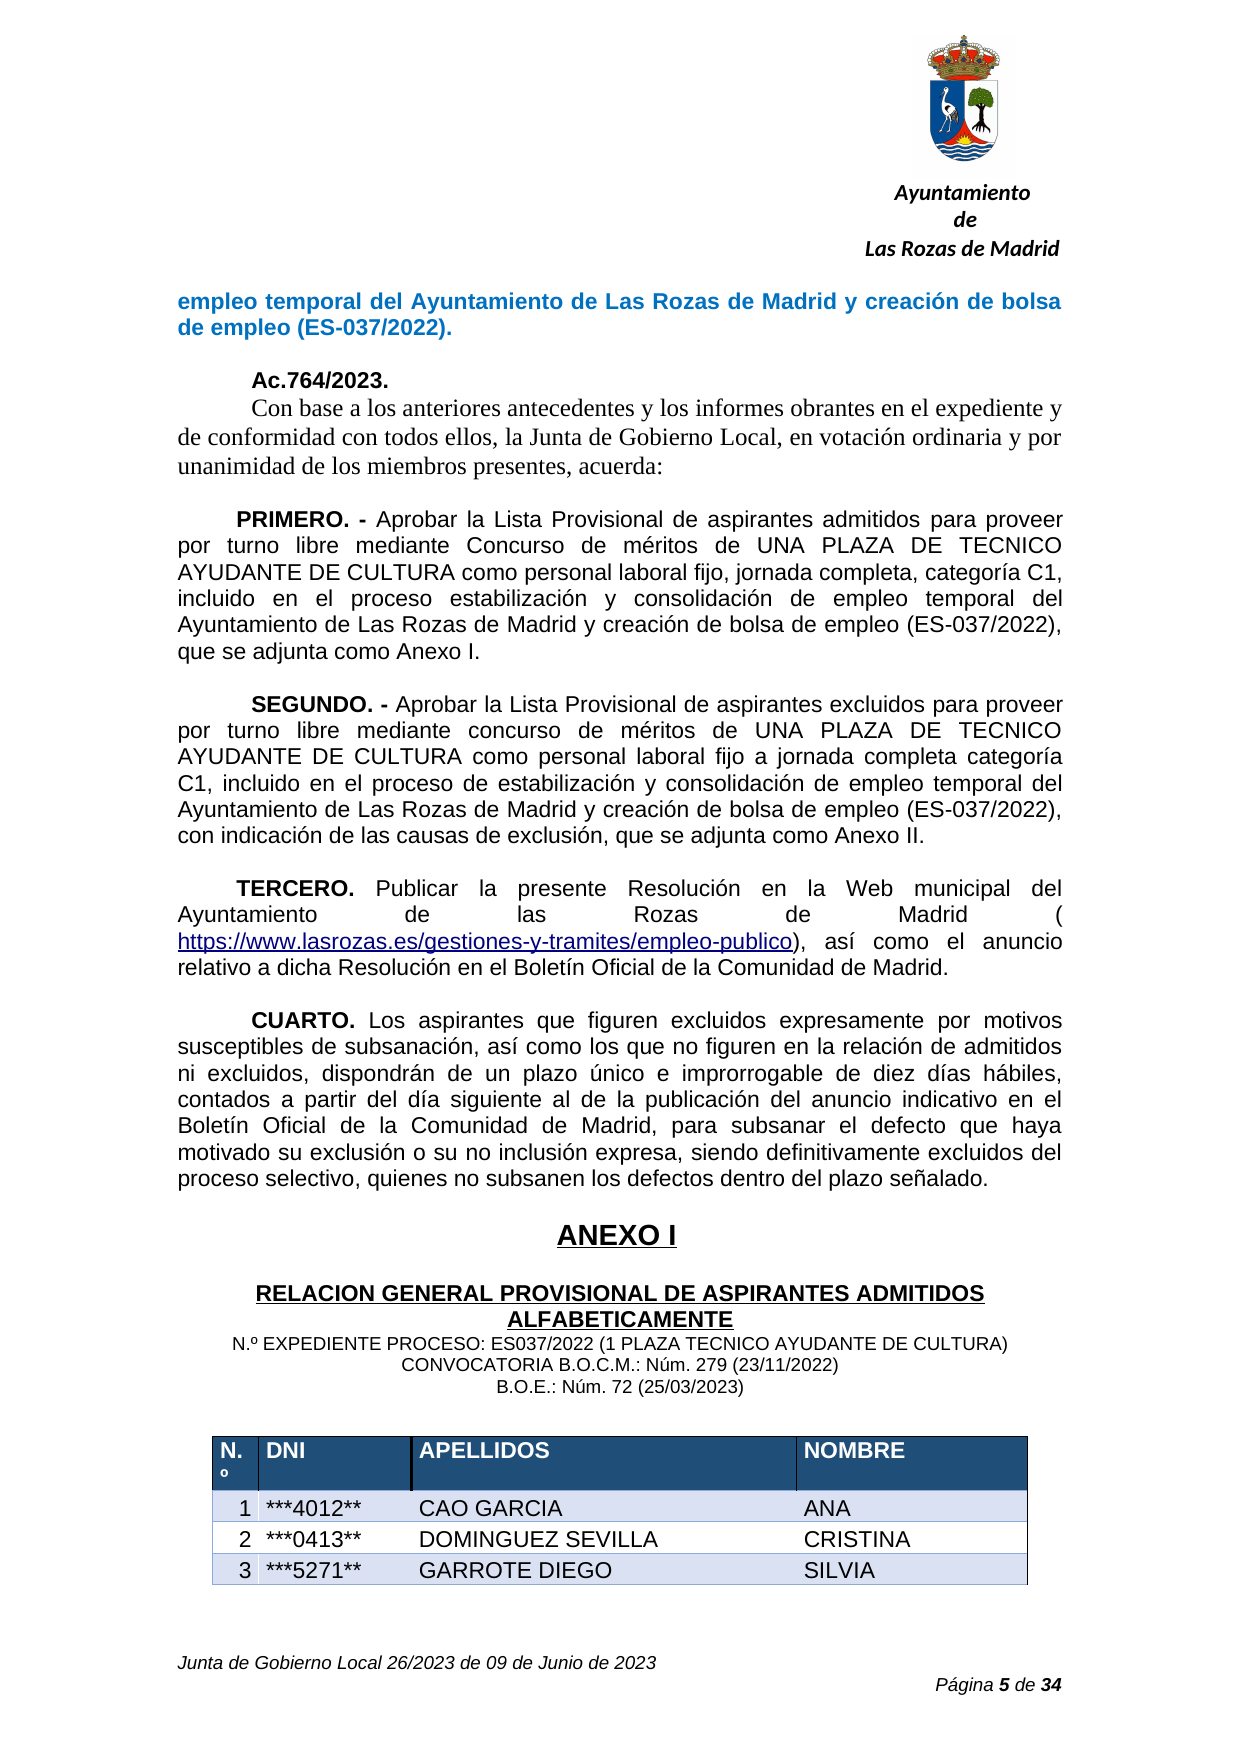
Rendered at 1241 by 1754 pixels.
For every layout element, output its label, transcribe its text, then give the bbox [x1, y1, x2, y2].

text B.O.E.: Núm. 72 (25/03/2023) [177, 1376, 1063, 1397]
table_header APELLIDOS [413, 1437, 796, 1490]
table_cell DOMINGUEZ SEVILLA [411, 1522, 796, 1552]
table_cell 1 [213, 1491, 258, 1521]
text CUARTO. Los aspirantes que figuren excluidos expresamente por motivos susceptibles de subsanación, así como los que no figuren en la relación de admitidos ni excluidos, dispondrán de un plazo único e improrrogable de diez días hábiles, contados a partir del día siguiente al de la publicación del anuncio indicativo en el Boletín Oficial de la Comunidad de Madrid, para subsanar el defecto que haya motivado su exclusión o su no inclusión expresa, siendo definitivamente excluidos del proceso selectivo, quienes no subsanen los defectos dentro del plazo señalado. [177, 1007, 1063, 1191]
table_cell CRISTINA [796, 1522, 1027, 1552]
subtitle SEGUNDO. - Aprobar la Lista Provisional de aspirantes excluidos para proveer por turno libre mediante concurso de méritos de UNA PLAZA DE TECNICO AYUDANTE DE CULTURA como personal laboral fijo a jornada completa categoría C1, incluido en el proceso de estabilización y consolidación de empleo temporal del Ayuntamiento de Las Rozas de Madrid y creación de bolsa de empleo (ES-037/2022), con indicación de las causas de exclusión, que se adjunta como Anexo II. [177, 691, 1063, 849]
text ANEXO I [177, 1218, 1056, 1251]
table_cell ***5271** [259, 1554, 411, 1584]
table_cell 3 [213, 1554, 258, 1584]
table_header N.º [213, 1437, 258, 1490]
table_cell GARROTE DIEGO [411, 1554, 796, 1584]
text Ac.764/2023. [177, 367, 1063, 393]
table_header NOMBRE [797, 1437, 1027, 1490]
table_header DNI [259, 1437, 410, 1490]
text RELACION GENERAL PROVISIONAL DE ASPIRANTES ADMITIDOS ALFABETICAMENTE [177, 1280, 1063, 1333]
table_cell SILVIA [796, 1554, 1027, 1584]
table_cell ***4012** [259, 1491, 411, 1521]
text N.º EXPEDIENTE PROCESO: ES037/2022 (1 PLAZA TECNICO AYUDANTE DE CULTURA) [177, 1333, 1063, 1354]
text empleo temporal del Ayuntamiento de Las Rozas de Madrid y creación de bolsa de empleo (ES-037/2022). [177, 288, 1063, 341]
subtitle PRIMERO. - Aprobar la Lista Provisional de aspirantes admitidos para proveer por turno libre mediante Concurso de méritos de UNA PLAZA DE TECNICO AYUDANTE DE CULTURA como personal laboral fijo, jornada completa, categoría C1, incluido en el proceso estabilización y consolidación de empleo temporal del Ayuntamiento de Las Rozas de Madrid y creación de bolsa de empleo (ES-037/2022), que se adjunta como Anexo I. [177, 506, 1063, 664]
text Con base a los anteriores antecedentes y los informes obrantes en el expediente y de conformidad con todos ellos, la Junta de Gobierno Local, en votación ordinaria y por unanimidad de los miembros presentes, acuerda: [177, 393, 1063, 480]
table_cell ANA [796, 1491, 1027, 1521]
table_cell CAO GARCIA [411, 1491, 796, 1521]
text CONVOCATORIA B.O.C.M.: Núm. 279 (23/11/2022) [177, 1354, 1063, 1376]
table_cell 2 [213, 1522, 258, 1552]
table_cell ***0413** [259, 1522, 411, 1552]
text TERCERO. Publicar la presente Resolución en la Web municipal del Ayuntamiento de las Rozas de Madrid ( https://www.lasrozas.es/gestiones-y-tramites/empleo-publico), así como el anuncio relativo a dicha Resolución en el Boletín Oficial de la Comunidad de Madrid. [177, 875, 1063, 980]
